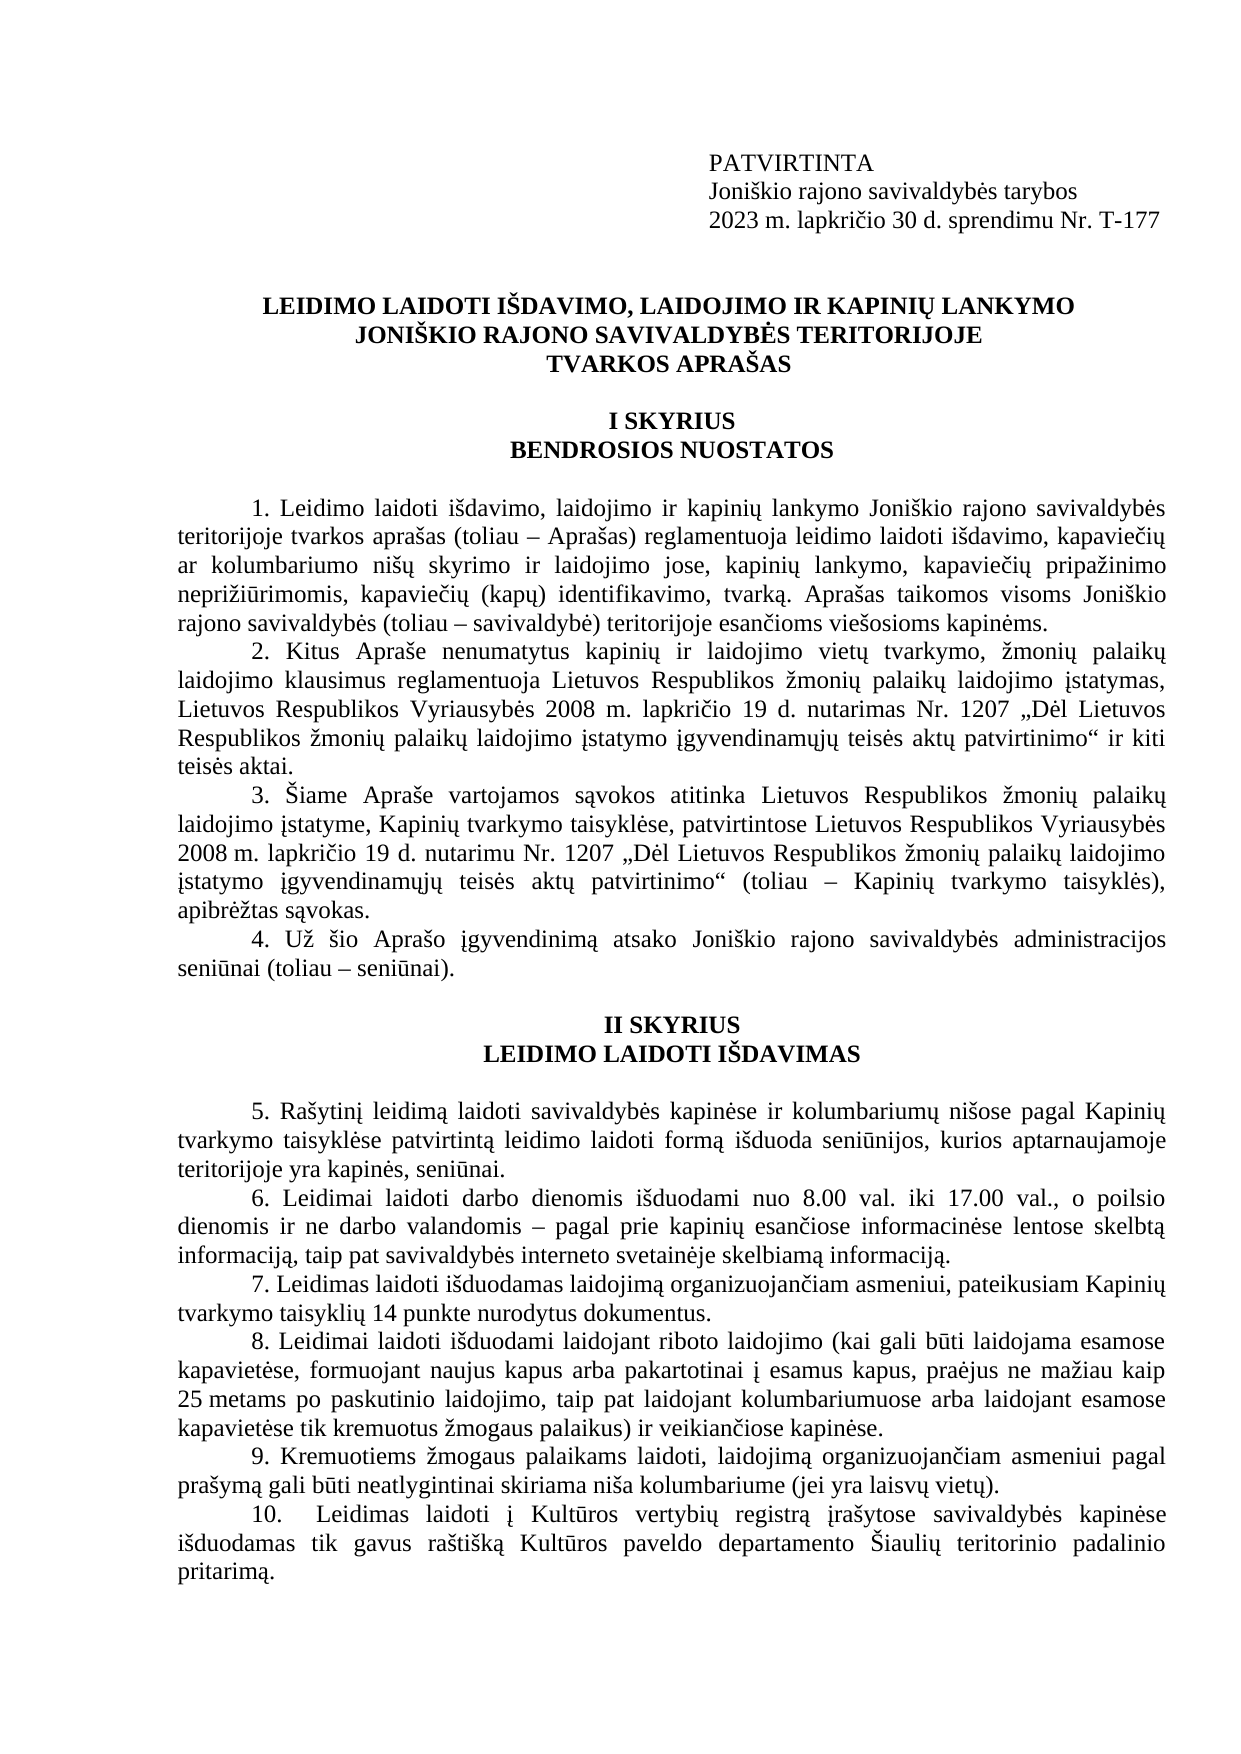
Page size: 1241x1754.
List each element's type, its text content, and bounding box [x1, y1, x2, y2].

text 4. Už šio Aprašo įgyvendinimą atsako Joniškio rajono savivaldybės administracijos seniūnai (toliau – seniūnai). [177, 924, 1167, 981]
text I SKYRIUS [177, 406, 1167, 435]
text Joniškio rajono savivaldybės tarybos [177, 176, 1167, 205]
text 3. Šiame Apraše vartojamos sąvokos atitinka Lietuvos Respublikos žmonių palaikų laidojimo įstatyme, Kapinių tvarkymo taisyklėse, patvirtintose Lietuvos Respublikos Vyriausybės 2008 m. lapkričio 19 d. nutarimu Nr. 1207 „Dėl Lietuvos Respublikos žmonių palaikų laidojimo įstatymo įgyvendinamųjų teisės aktų patvirtinimo“ (toliau – Kapinių tvarkymo taisyklės), apibrėžtas sąvokas. [177, 780, 1167, 924]
text 2023 m. lapkričio 30 d. sprendimu Nr. T-177 [177, 205, 1167, 234]
text BENDROSIOS NUOSTATOS [177, 435, 1167, 464]
text 5. Rašytinį leidimą laidoti savivaldybės kapinėse ir kolumbariumų nišose pagal Kapinių tvarkymo taisyklėse patvirtintą leidimo laidoti formą išduoda seniūnijos, kurios aptarnaujamoje teritorijoje yra kapinės, seniūnai. [177, 1096, 1167, 1183]
text 9. Kremuotiems žmogaus palaikams laidoti, laidojimą organizuojančiam asmeniui pagal prašymą gali būti neatlygintinai skiriama niša kolumbariume (jei yra laisvų vietų). [177, 1441, 1167, 1499]
text 10. Leidimas laidoti į Kultūros vertybių registrą įrašytose savivaldybės kapinėse išduodamas tik gavus raštišką Kultūros paveldo departamento Šiaulių teritorinio padalinio pritarimą. [177, 1499, 1167, 1585]
text PATVIRTINTA [177, 148, 1167, 176]
text 2. Kitus Apraše nenumatytus kapinių ir laidojimo vietų tvarkymo, žmonių palaikų laidojimo klausimus reglamentuoja Lietuvos Respublikos žmonių palaikų laidojimo įstatymas, Lietuvos Respublikos Vyriausybės 2008 m. lapkričio 19 d. nutarimas Nr. 1207 „Dėl Lietuvos Respublikos žmonių palaikų laidojimo įstatymo įgyvendinamųjų teisės aktų patvirtinimo“ ir kiti teisės aktai. [177, 636, 1167, 780]
text 7. Leidimas laidoti išduodamas laidojimą organizuojančiam asmeniui, pateikusiam Kapinių tvarkymo taisyklių 14 punkte nurodytus dokumentus. [177, 1269, 1167, 1326]
text 6. Leidimai laidoti darbo dienomis išduodami nuo 8.00 val. iki 17.00 val., o poilsio dienomis ir ne darbo valandomis – pagal prie kapinių esančiose informacinėse lentose skelbtą informaciją, taip pat savivaldybės interneto svetainėje skelbiamą informaciją. [177, 1183, 1167, 1269]
text II SKYRIUS [177, 1010, 1167, 1039]
text TVARKOS APRAŠAS [177, 349, 1167, 378]
text LEIDIMO LAIDOTI IŠDAVIMAS [177, 1039, 1167, 1068]
text Joniškio rajono savivaldybės teritorijoje [177, 320, 1167, 349]
text 8. Leidimai laidoti išduodami laidojant riboto laidojimo (kai gali būti laidojama esamose kapavietėse, formuojant naujus kapus arba pakartotinai į esamus kapus, praėjus ne mažiau kaip 25 metams po paskutinio laidojimo, taip pat laidojant kolumbariumuose arba laidojant esamose kapavietėse tik kremuotus žmogaus palaikus) ir veikiančiose kapinėse. [177, 1326, 1167, 1441]
text 1. Leidimo laidoti išdavimo, laidojimo ir kapinių lankymo Joniškio rajono savivaldybės teritorijoje tvarkos aprašas (toliau – Aprašas) reglamentuoja leidimo laidoti išdavimo, kapaviečių ar kolumbariumo nišų skyrimo ir laidojimo jose, kapinių lankymo, kapaviečių pripažinimo neprižiūrimomis, kapaviečių (kapų) identifikavimo, tvarką. Aprašas taikomos visoms Joniškio rajono savivaldybės (toliau – savivaldybė) teritorijoje esančioms viešosioms kapinėms. [177, 493, 1167, 636]
text Leidimo laidoti išdavimo, Laidojimo IR kapinių lankymo [177, 291, 1167, 320]
